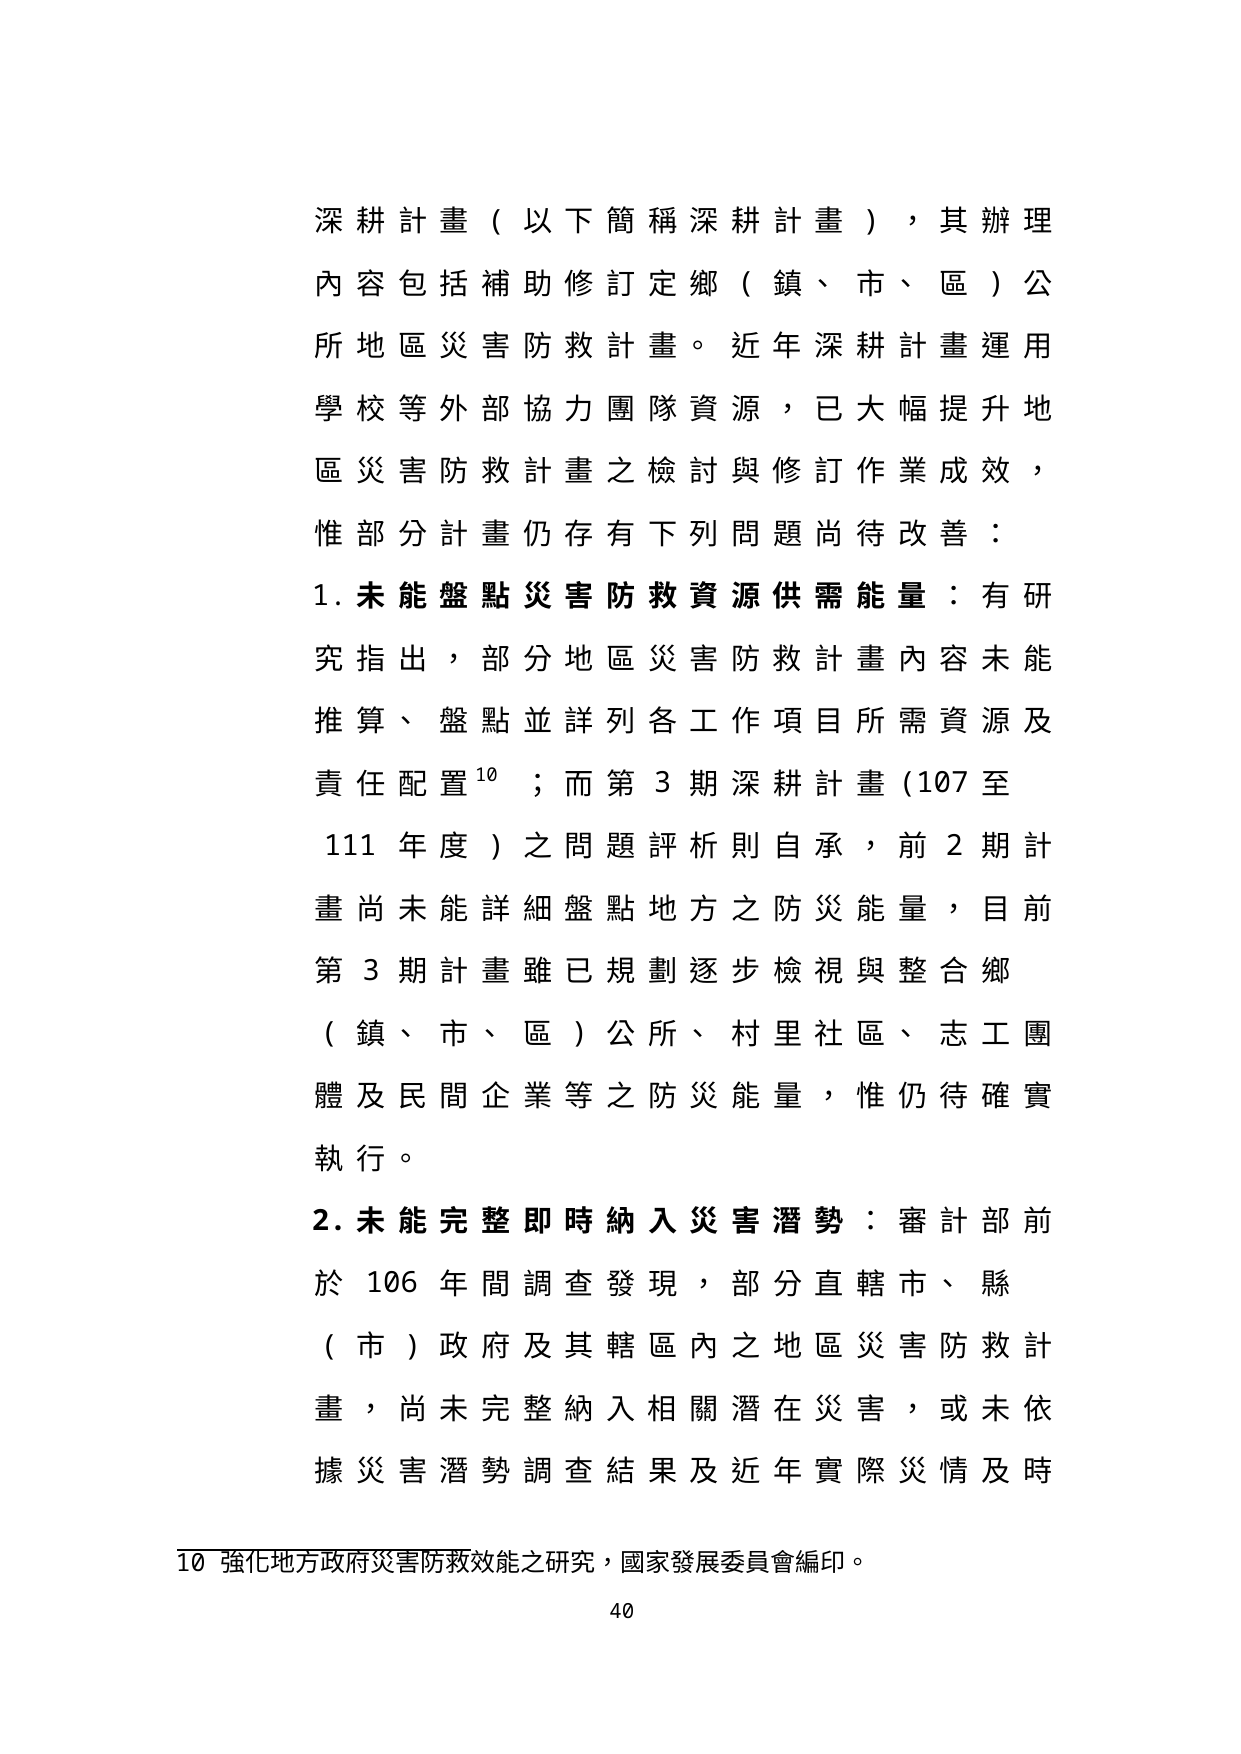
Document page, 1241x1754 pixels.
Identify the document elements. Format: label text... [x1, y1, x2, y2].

text 深耕計畫(以下簡稱深耕計畫)，其辦理內容包括補助修訂定鄉(鎮、市、區)公所地區災害防救計畫。近年深耕計畫運用學校等外部協力團隊資源，已大幅提升地區災害防救計畫之檢討與修訂作業成效，惟部分計畫仍存有下列問題尚待改善： [272, 177, 1058, 552]
text 1.未能盤點災害防救資源供需能量：有研究指出，部分地區災害防救計畫內容未能推算、盤點並詳列各工作項目所需資源及責任配置；而第3期深耕計畫(107至111年度)之問題評析則自承，前2期計畫尚未能詳細盤點地方之防災能量，目前第3期計畫雖已規劃逐步檢視與整合鄉(鎮、市、區)公所、村里社區、志工團體及民間企業等之防災能量，惟仍待確實執行。 [272, 552, 1058, 1177]
text 強化地方政府災害防救效能之研究，國家發展委員會編印。 [175, 1550, 1064, 1577]
text 2.未能完整即時納入災害潛勢：審計部前於106年間調查發現，部分直轄市、縣(市)政府及其轄區內之地區災害防救計畫，尚未完整納入相關潛在災害，或未依據災害潛勢調查結果及近年實際災情及時檢修，允待檢討修正辦理。 [272, 1177, 1058, 1490]
